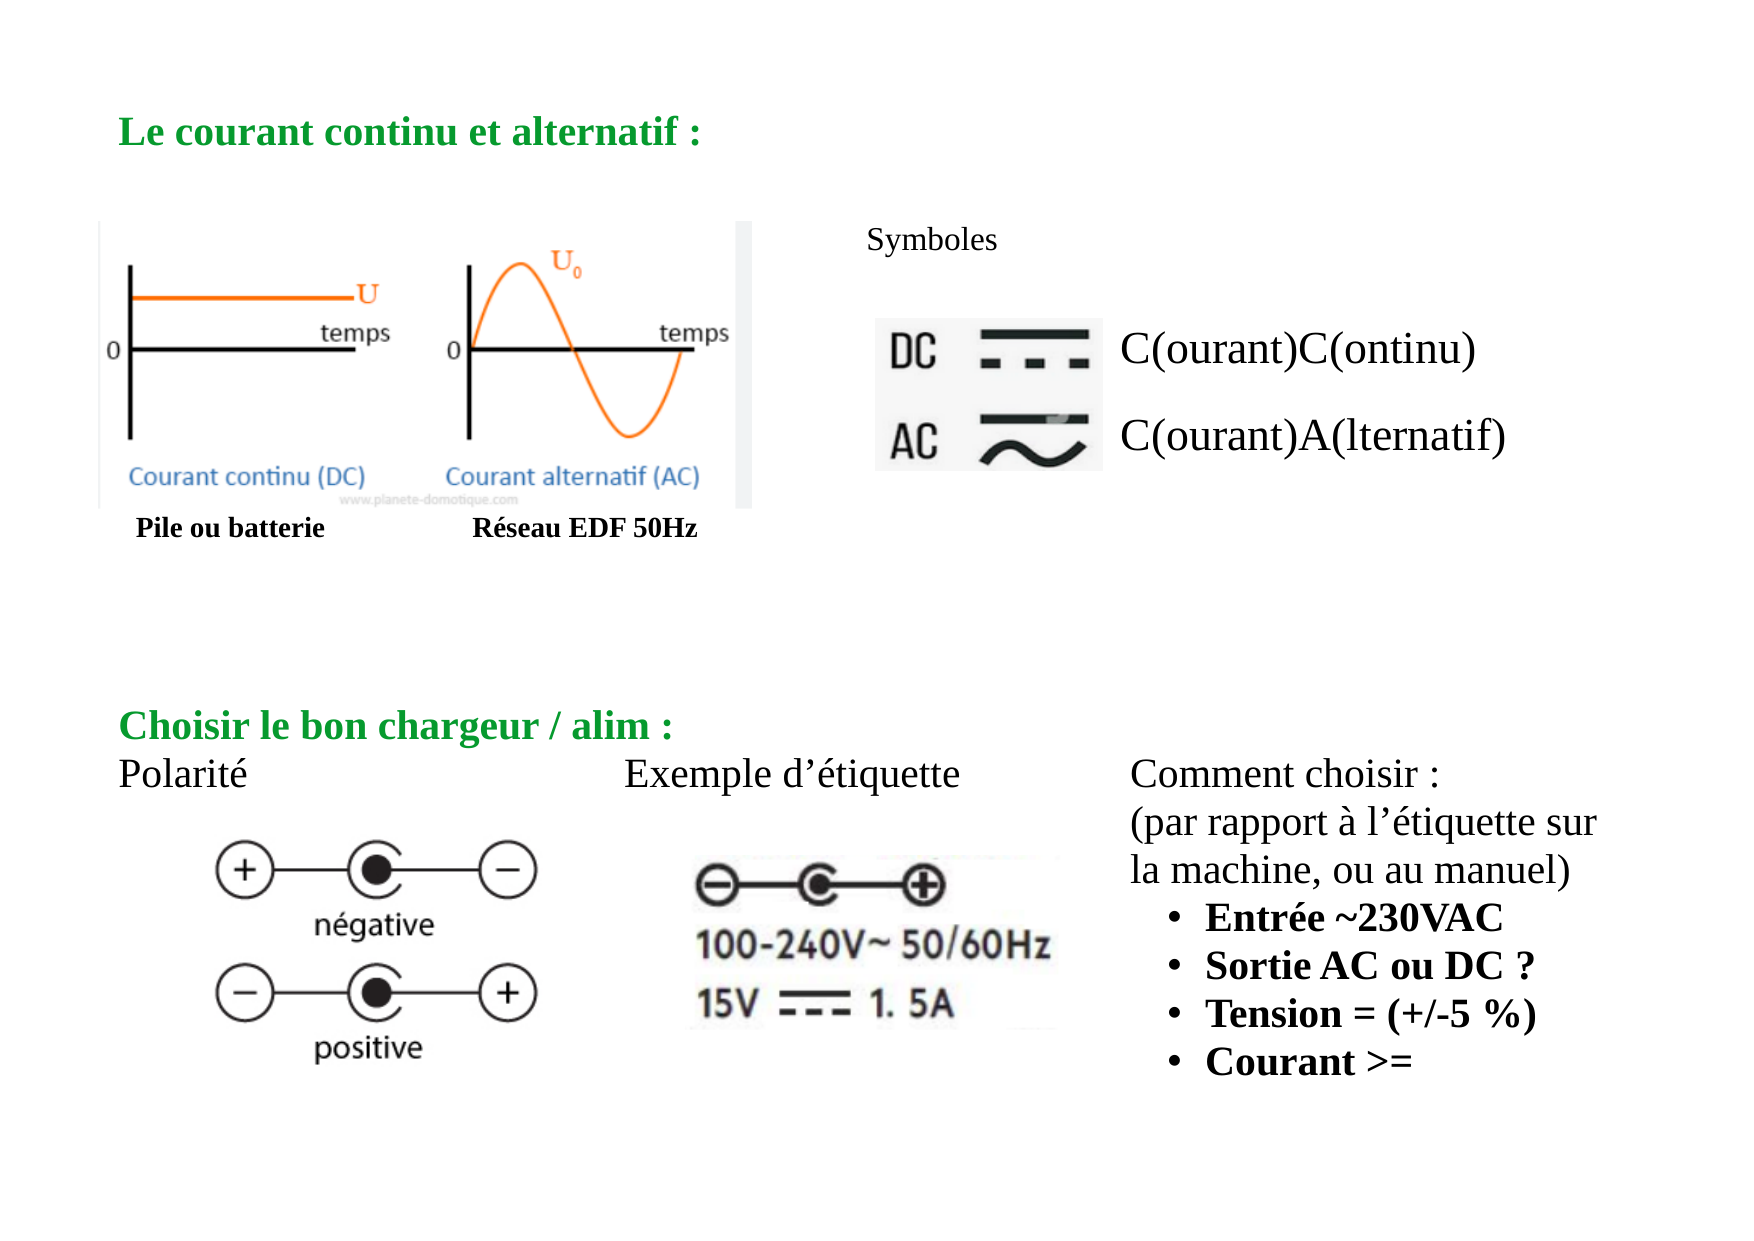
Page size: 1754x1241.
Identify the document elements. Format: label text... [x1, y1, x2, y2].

picture [98, 221, 752, 511]
picture [191, 823, 551, 1069]
picture [875, 318, 1103, 471]
table_header Comment choisir : (par rapport à l’étiquette sur la machine, ou au manuel) Entrée ~230VAC Sortie AC ou DC ? Tension = (+/-5 %) Courant >= [1130, 748, 1636, 1132]
picture [684, 855, 1070, 1037]
table_header Exemple d’étiquette [624, 748, 1130, 1132]
table_header Polarité [118, 748, 624, 1132]
text Le courant continu et alternatif : [118, 106, 1636, 154]
text Choisir le bon chargeur / alim : [118, 700, 1636, 748]
